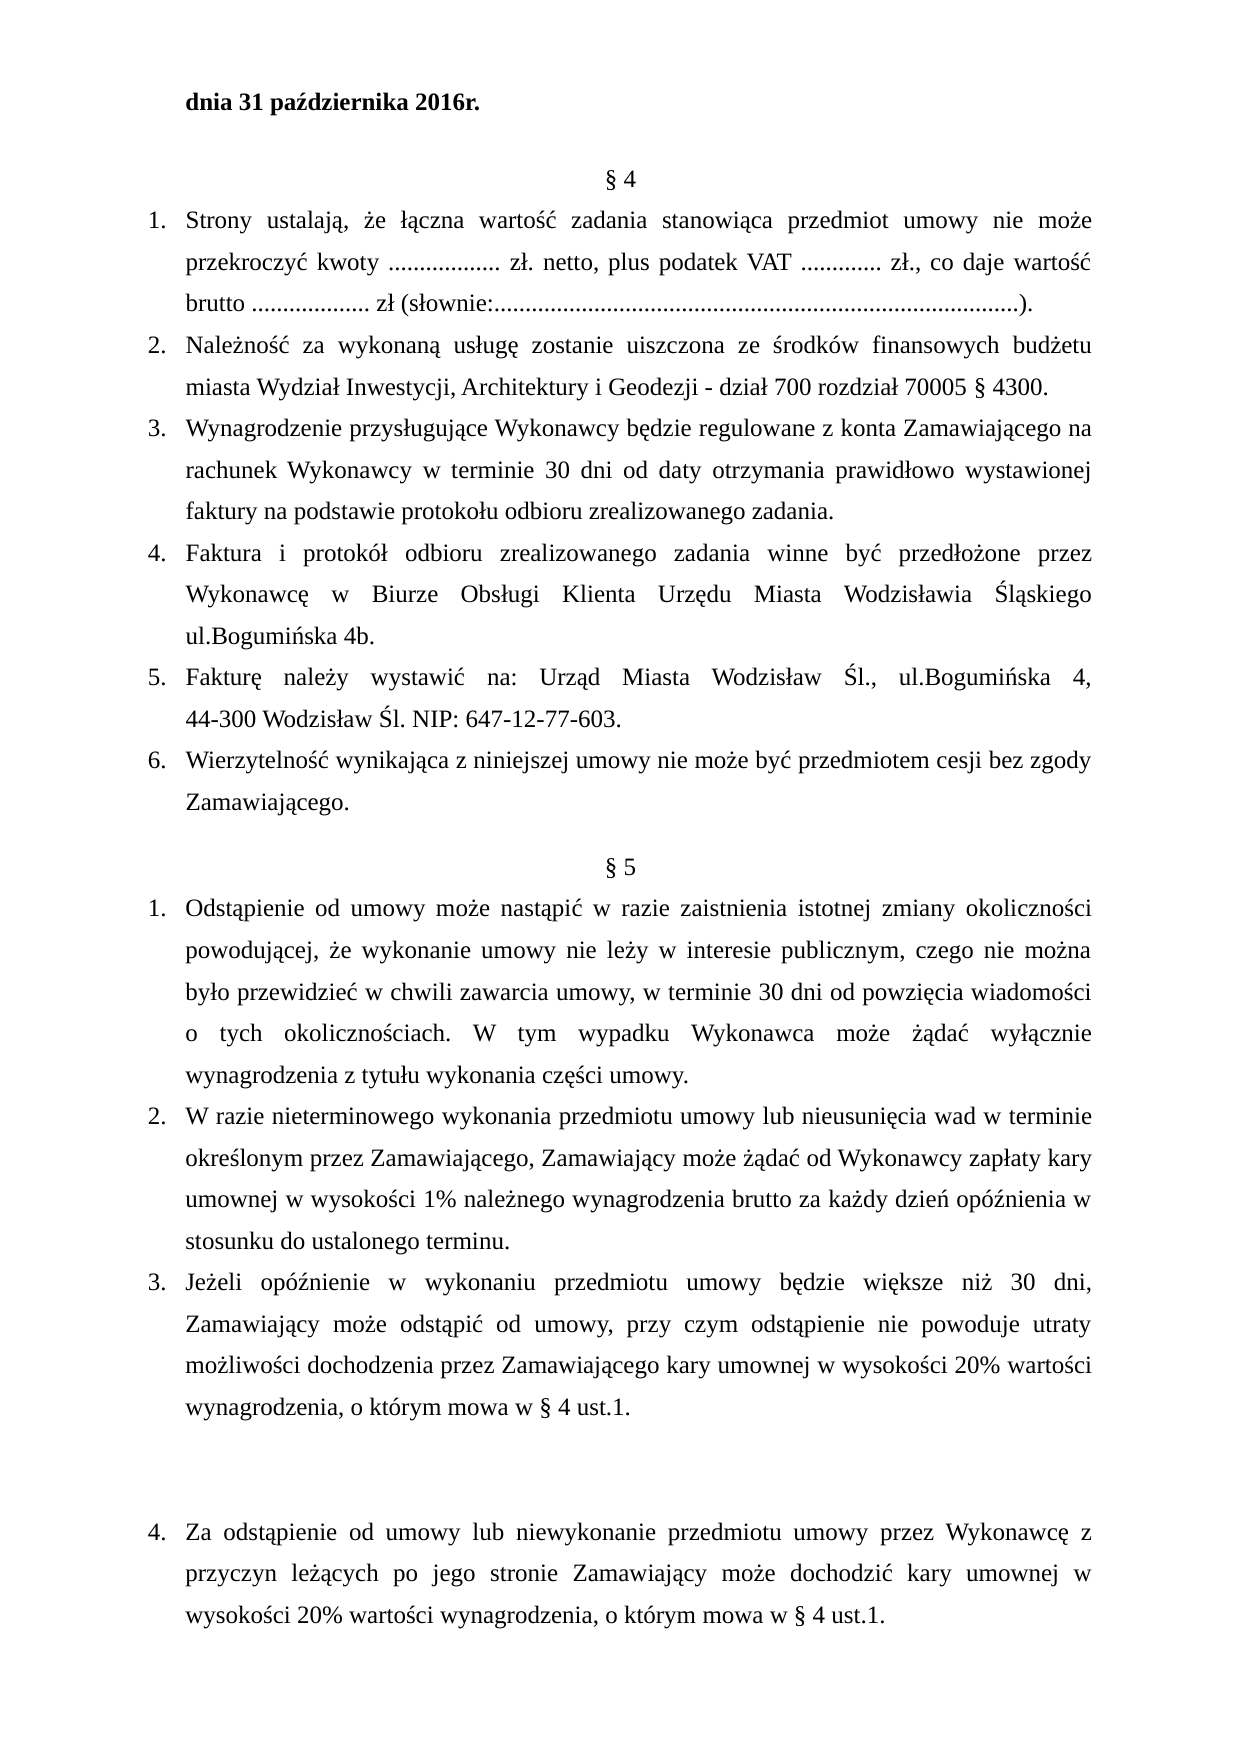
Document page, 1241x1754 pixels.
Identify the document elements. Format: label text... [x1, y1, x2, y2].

list Za odstąpienie od umowy lub niewykonanie przedmiotu umowy przez Wykonawcę z przyczyn leżących po jego stronie Zamawiający może dochodzić kary umownej w wysokości 20% wartości wynagrodzenia, o którym mowa w § 4 ust.1. [148, 1518, 1093, 1629]
list Wierzytelność wynikająca z niniejszej umowy nie może być przedmiotem cesji bez zgody Zamawiającego. [148, 747, 1093, 816]
list Faktura i protokół odbioru zrealizowanego zadania winne być przedłożone przez Wykonawcę w Biurze Obsługi Klienta Urzędu Miasta Wodzisławia Śląskiego ul.Bogumińska 4b. [148, 539, 1093, 650]
list Jeżeli opóźnienie w wykonaniu przedmiotu umowy będzie większe niż 30 dni, Zamawiający może odstąpić od umowy, przy czym odstąpienie nie powoduje utraty możliwości dochodzenia przez Zamawiającego kary umownej w wysokości 20% wartości wynagrodzenia, o którym mowa w § 4 ust.1. [148, 1268, 1093, 1421]
text § 5 [148, 853, 1093, 881]
list Wynagrodzenie przysługujące Wykonawcy będzie regulowane z konta Zamawiającego na rachunek Wykonawcy w terminie 30 dni od daty otrzymania prawidłowo wystawionej faktury na podstawie protokołu odbioru zrealizowanego zadania. [148, 414, 1093, 525]
list Odstąpienie od umowy może nastąpić w razie zaistnienia istotnej zmiany okoliczności powodującej, że wykonanie umowy nie leży w interesie publicznym, czego nie można było przewidzieć w chwili zawarcia umowy, w terminie 30 dni od powzięcia wiadomości o tych okolicznościach. W tym wypadku Wykonawca może żądać wyłącznie wynagrodzenia z tytułu wykonania części umowy. [148, 894, 1093, 1088]
list Strony ustalają, że łączna wartość zadania stanowiąca przedmiot umowy nie może przekroczyć kwoty .................. zł. netto, plus podatek VAT ............. zł., co daje wartość brutto ................... zł (słownie:....................................................................................). [148, 206, 1093, 317]
text § 4 [148, 165, 1093, 192]
list Należność za wykonaną usługę zostanie uiszczona ze środków finansowych budżetu miasta Wydział Inwestycji, Architektury i Geodezji - dział 700 rozdział 70005 § 4300. [148, 331, 1093, 400]
list Fakturę należy wystawić na: Urząd Miasta Wodzisław Śl., ul.Bogumińska 4, 44-300 Wodzisław Śl. NIP: 647-12-77-603. [148, 663, 1093, 733]
list dnia 31 października 2016r. [148, 88, 1093, 116]
list W razie nieterminowego wykonania przedmiotu umowy lub nieusunięcia wad w terminie określonym przez Zamawiającego, Zamawiający może żądać od Wykonawcy zapłaty kary umownej w wysokości 1% należnego wynagrodzenia brutto za każdy dzień opóźnienia w stosunku do ustalonego terminu. [148, 1102, 1093, 1255]
